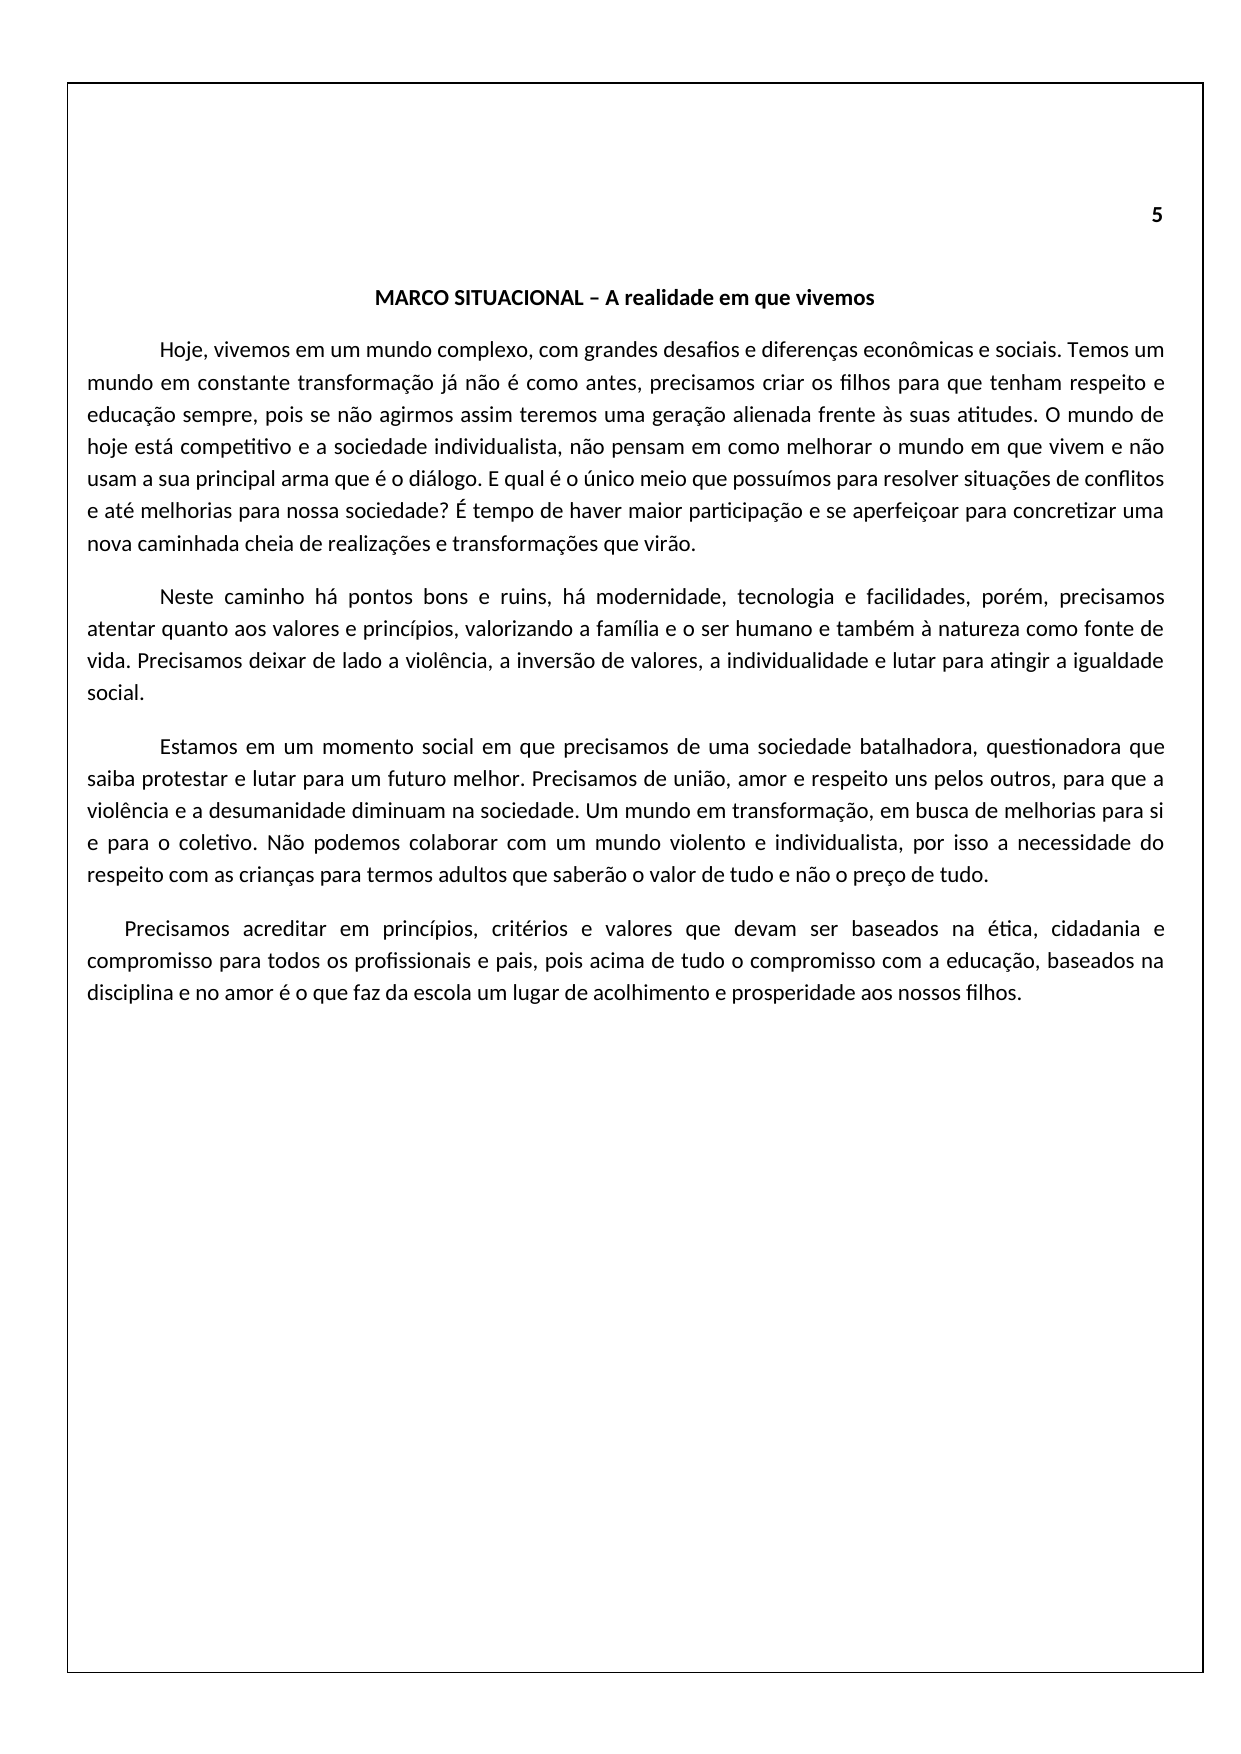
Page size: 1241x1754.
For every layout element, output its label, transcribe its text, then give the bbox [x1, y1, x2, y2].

text 5 [88, 201, 1168, 229]
text Neste caminho há pontos bons e ruins, há modernidade, tecnologia e facilidades, porém, precisamos atentar quanto aos valores e princípios, valorizando a família e o ser humano e também à natureza como fonte de vida. Precisamos deixar de lado a violência, a inversão de valores, a individualidade e lutar para atingir a igualdade social. [87, 582, 1167, 707]
text Precisamos acreditar em princípios, critérios e valores que devam ser baseados na ética, cidadania e compromisso para todos os profissionais e pais, pois acima de tudo o compromisso com a educação, baseados na disciplina e no amor é o que faz da escola um lugar de acolhimento e prosperidade aos nossos filhos. [87, 914, 1167, 1006]
text Estamos em um momento social em que precisamos de uma sociedade batalhadora, questionadora que saiba protestar e lutar para um futuro melhor. Precisamos de união, amor e respeito uns pelos outros, para que a violência e a desumanidade diminuam na sociedade. Um mundo em transformação, em busca de melhorias para si e para o coletivo. Não podemos colaborar com um mundo violento e individualista, por isso a necessidade do respeito com as crianças para termos adultos que saberão o valor de tudo e não o preço de tudo. [87, 732, 1167, 888]
text Hoje, vivemos em um mundo complexo, com grandes desafios e diferenças econômicas e sociais. Temos um mundo em constante transformação já não é como antes, precisamos criar os filhos para que tenham respeito e educação sempre, pois se não agirmos assim teremos uma geração alienada frente às suas atitudes. O mundo de hoje está competitivo e a sociedade individualista, não pensam em como melhorar o mundo em que vivem e não usam a sua principal arma que é o diálogo. E qual é o único meio que possuímos para resolver situações de conflitos e até melhorias para nossa sociedade? É tempo de haver maior participação e se aperfeiçoar para concretizar uma nova caminhada cheia de realizações e transformações que virão. [87, 336, 1167, 557]
text MARCO SITUACIONAL – A realidade em que vivemos [88, 283, 1166, 311]
